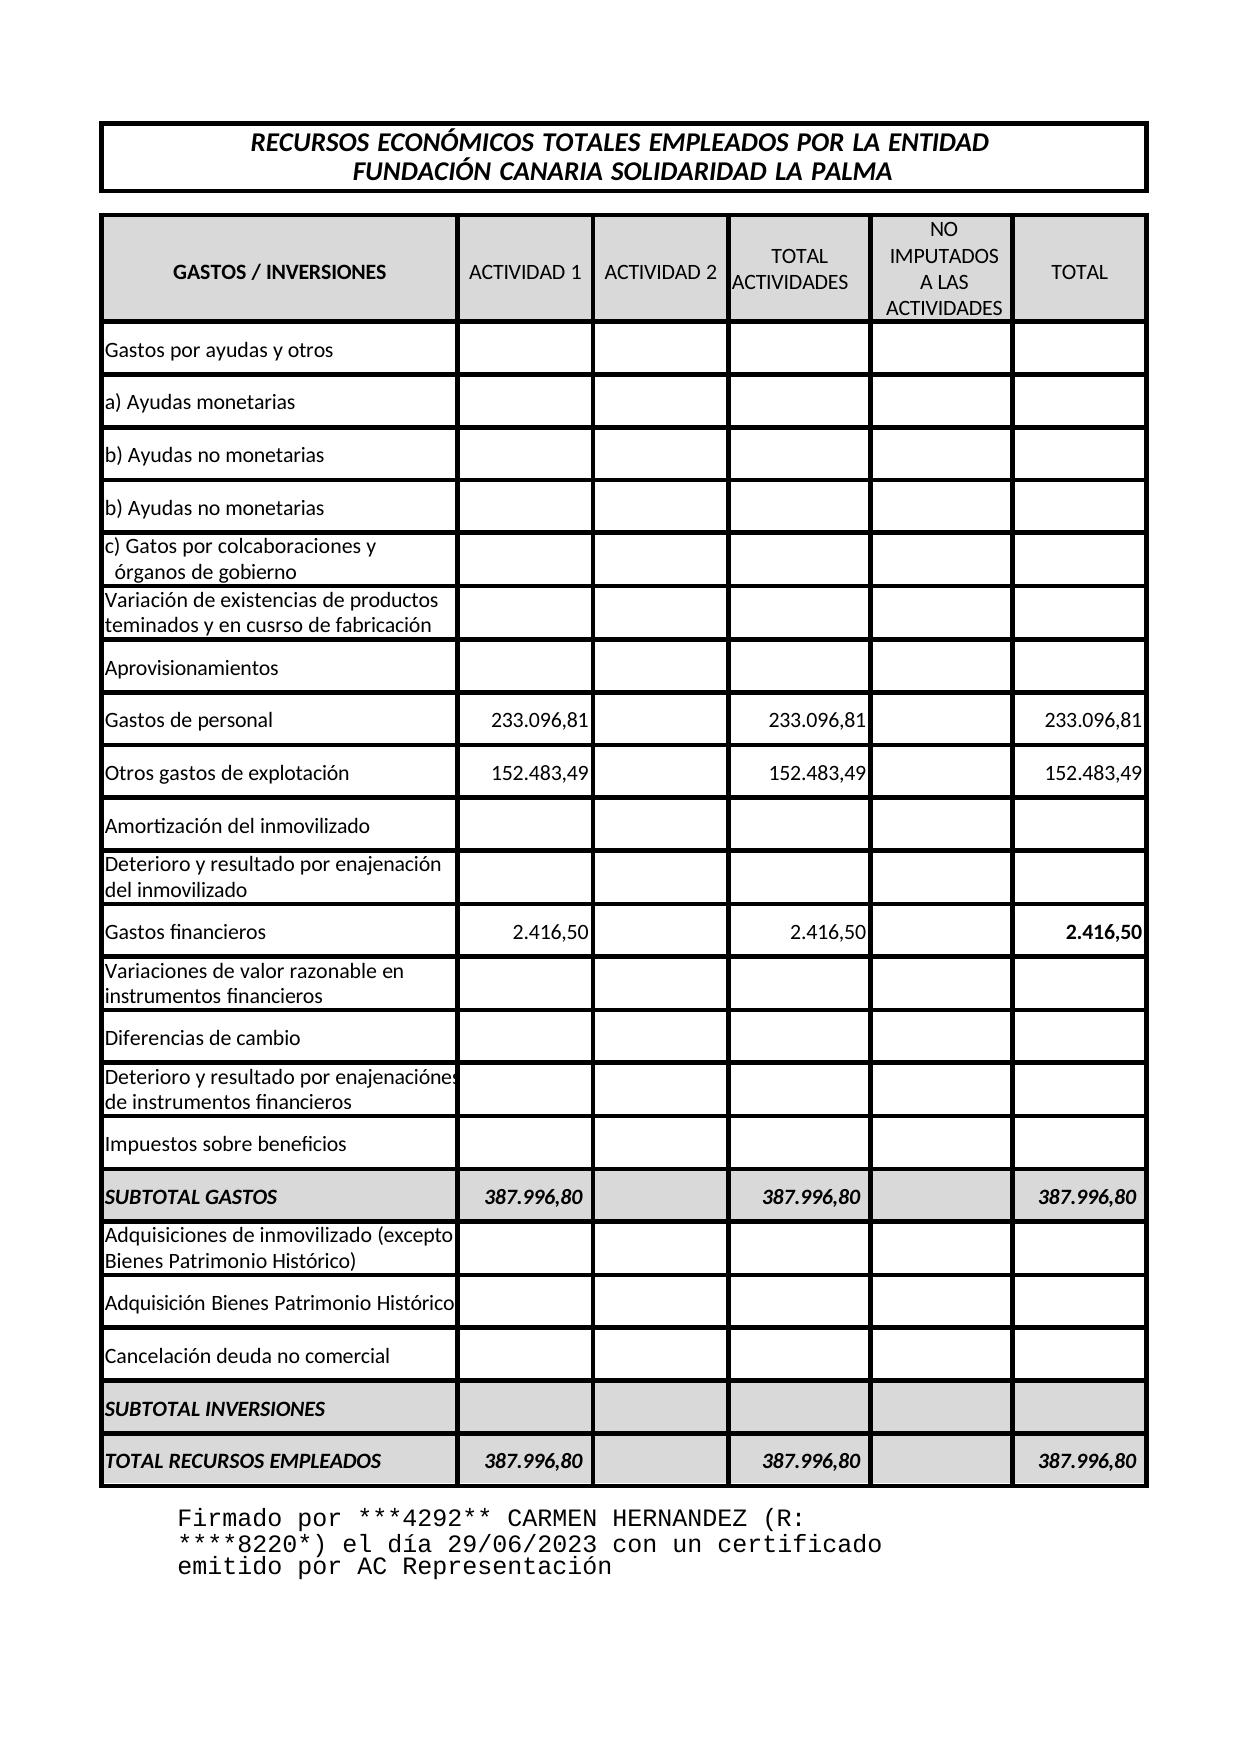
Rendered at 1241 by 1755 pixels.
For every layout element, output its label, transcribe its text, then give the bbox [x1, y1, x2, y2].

table_cell [460, 800, 591, 848]
table_cell TOTAL [731, 241, 868, 268]
table_cell Cancelación deuda no comercial [104, 1330, 455, 1378]
table_cell [460, 959, 591, 1008]
table_cell ACTIVIDAD 2 [595, 217, 726, 319]
table_cell [873, 695, 1010, 742]
table_cell [460, 1224, 591, 1273]
table_cell [873, 1383, 1010, 1431]
table_cell Diferencias de cambio [104, 1012, 455, 1060]
table_cell [731, 377, 868, 425]
table_cell [595, 535, 726, 584]
table_cell [460, 535, 591, 584]
table_cell [873, 959, 1010, 1008]
table_cell 152.483,49 [731, 747, 868, 795]
table_cell [1015, 1277, 1144, 1325]
table_cell 387.996,80 [1015, 1171, 1144, 1219]
table_cell Amortización del inmovilizado [104, 800, 455, 848]
table_cell [1015, 1224, 1144, 1273]
table_cell [1015, 800, 1144, 848]
table_cell del inmovilizado [104, 877, 455, 901]
table_cell [595, 482, 726, 530]
table_cell 387.996,80 [731, 1171, 868, 1219]
table_cell [595, 1330, 726, 1378]
table_cell Adquisición Bienes Patrimonio Histórico [104, 1277, 455, 1325]
table_cell 2.416,50 [1015, 906, 1144, 954]
table_cell Bienes Patrimonio Histórico) [104, 1248, 455, 1273]
table_cell SUBTOTAL INVERSIONES [104, 1383, 455, 1431]
table_cell 387.996,80 [731, 1436, 868, 1483]
table_cell [595, 642, 726, 690]
table_cell [731, 800, 868, 848]
table_cell [873, 324, 1010, 372]
table_cell [595, 1277, 726, 1325]
table_cell [595, 430, 726, 478]
table_cell [460, 430, 591, 478]
table_cell de instrumentos financieros [104, 1089, 455, 1114]
table_cell Gastos financieros [104, 906, 455, 954]
table_cell Gastos por ayudas y otros [104, 324, 455, 372]
table_cell [873, 1012, 1010, 1060]
table_cell [460, 482, 591, 530]
table_cell [595, 1436, 726, 1483]
table_cell [731, 853, 868, 901]
table_cell [873, 906, 1010, 954]
table_cell [731, 1012, 868, 1060]
table_cell [873, 1330, 1010, 1378]
table_cell [1015, 482, 1144, 530]
text Firmado por ***4292** CARMEN HERNANDEZ (R: [177, 1505, 1157, 1532]
table_cell [460, 853, 591, 901]
table_cell Aprovisionamientos [104, 642, 455, 690]
table_cell [731, 1383, 868, 1431]
table_cell [873, 1171, 1010, 1219]
table_cell [731, 535, 868, 584]
table_cell 152.483,49 [1015, 747, 1144, 795]
table_cell [460, 642, 591, 690]
table_cell [873, 1436, 1010, 1483]
table_cell [731, 959, 868, 1008]
table_cell NO [873, 217, 1010, 241]
table_cell Variaciones de valor razonable en [104, 959, 455, 983]
table_cell 387.996,80 [1015, 1436, 1144, 1483]
table_cell [873, 588, 1010, 637]
table_header RECURSOS ECONÓMICOS TOTALES EMPLEADOS POR LA ENTIDAD [104, 126, 1144, 157]
table_cell Adquisiciones de inmovilizado (excepto [104, 1224, 455, 1248]
table_cell [873, 1224, 1010, 1273]
table_cell [595, 1118, 726, 1167]
table_cell Impuestos sobre beneficios [104, 1118, 455, 1167]
table_cell [595, 377, 726, 425]
table_cell [873, 377, 1010, 425]
table_cell [873, 642, 1010, 690]
table_cell Gastos de personal [104, 695, 455, 742]
table_cell SUBTOTAL GASTOS [104, 1171, 455, 1219]
table_cell [873, 747, 1010, 795]
table_cell [873, 800, 1010, 848]
table_cell Deterioro y resultado por enajenación [104, 853, 455, 877]
table_cell [731, 1065, 868, 1114]
table_cell [731, 1224, 868, 1273]
table_cell a) Ayudas monetarias [104, 377, 455, 425]
table_cell ACTIVIDADES [873, 294, 1010, 319]
table_cell [731, 642, 868, 690]
table_cell [1015, 1012, 1144, 1060]
table_cell [1015, 324, 1144, 372]
table_cell [595, 695, 726, 742]
table_cell IMPUTADOS [873, 241, 1010, 268]
table_cell [1015, 959, 1144, 1008]
table_cell [1015, 430, 1144, 478]
table_cell [460, 1330, 591, 1378]
table_cell [731, 294, 868, 319]
table_cell [595, 1224, 726, 1273]
table_cell ACTIVIDAD 1 [460, 217, 591, 319]
table_cell Otros gastos de explotación [104, 747, 455, 795]
table_cell ACTIVIDADES [731, 268, 868, 294]
table_cell 387.996,80 [460, 1436, 591, 1483]
table_cell [1015, 588, 1144, 637]
table_cell [731, 1277, 868, 1325]
table_cell [873, 535, 1010, 584]
table_cell [1015, 1118, 1144, 1167]
table_cell [460, 1118, 591, 1167]
table_cell 233.096,81 [460, 695, 591, 742]
table_cell [873, 430, 1010, 478]
table_cell instrumentos financieros [104, 983, 455, 1008]
table_cell 233.096,81 [1015, 695, 1144, 742]
table_cell b) Ayudas no monetarias [104, 430, 455, 478]
table_cell [595, 853, 726, 901]
table_cell 233.096,81 [731, 695, 868, 742]
table_cell 2.416,50 [460, 906, 591, 954]
table_cell c) Gatos por colcaboraciones y [104, 535, 455, 559]
table_cell [595, 906, 726, 954]
table_cell [1015, 642, 1144, 690]
table_cell [595, 588, 726, 637]
table_cell [873, 853, 1010, 901]
text ****8220*) el día 29/06/2023 con un certificado emitido por AC Representación [177, 1533, 981, 1582]
table_cell [595, 747, 726, 795]
table_cell [101, 193, 1147, 212]
table_cell [595, 1065, 726, 1114]
table_cell [1015, 1065, 1144, 1114]
table_cell [595, 1012, 726, 1060]
table_cell [731, 430, 868, 478]
table_cell [595, 324, 726, 372]
table_cell teminados y en cusrso de fabricación [104, 612, 455, 637]
table_cell [1015, 377, 1144, 425]
table_cell [873, 482, 1010, 530]
table_cell [595, 959, 726, 1008]
table_cell [731, 1330, 868, 1378]
table_cell Deterioro y resultado por enajenaciónes [104, 1065, 455, 1089]
table_cell [731, 217, 868, 241]
table_cell [1015, 853, 1144, 901]
table_cell [595, 1171, 726, 1219]
table_cell 152.483,49 [460, 747, 591, 795]
table_cell A LAS [873, 268, 1010, 294]
table_cell [731, 588, 868, 637]
table_cell [595, 800, 726, 848]
table_cell [731, 324, 868, 372]
table_cell [460, 588, 591, 637]
table_cell [1015, 535, 1144, 584]
table_cell [460, 1065, 591, 1114]
table_cell [460, 1277, 591, 1325]
table_cell [731, 1118, 868, 1167]
table_cell [873, 1277, 1010, 1325]
table_cell 387.996,80 [460, 1171, 591, 1219]
table_cell TOTAL RECURSOS EMPLEADOS [104, 1436, 455, 1483]
table_cell órganos de gobierno [104, 559, 455, 584]
table_cell [731, 482, 868, 530]
table_cell [460, 324, 591, 372]
table_cell [460, 377, 591, 425]
table_cell [873, 1065, 1010, 1114]
table_cell FUNDACIÓN CANARIA SOLIDARIDAD LA PALMA [104, 157, 1144, 188]
table_cell [1015, 1383, 1144, 1431]
table_cell [460, 1012, 591, 1060]
table_cell 2.416,50 [731, 906, 868, 954]
table_cell b) Ayudas no monetarias [104, 482, 455, 530]
table_cell [595, 1383, 726, 1431]
table_cell GASTOS / INVERSIONES [104, 217, 455, 319]
table_cell [873, 1118, 1010, 1167]
table_cell Variación de existencias de productos [104, 588, 455, 612]
table_cell [460, 1383, 591, 1431]
table_cell [1015, 1330, 1144, 1378]
table_cell TOTAL [1015, 217, 1144, 319]
